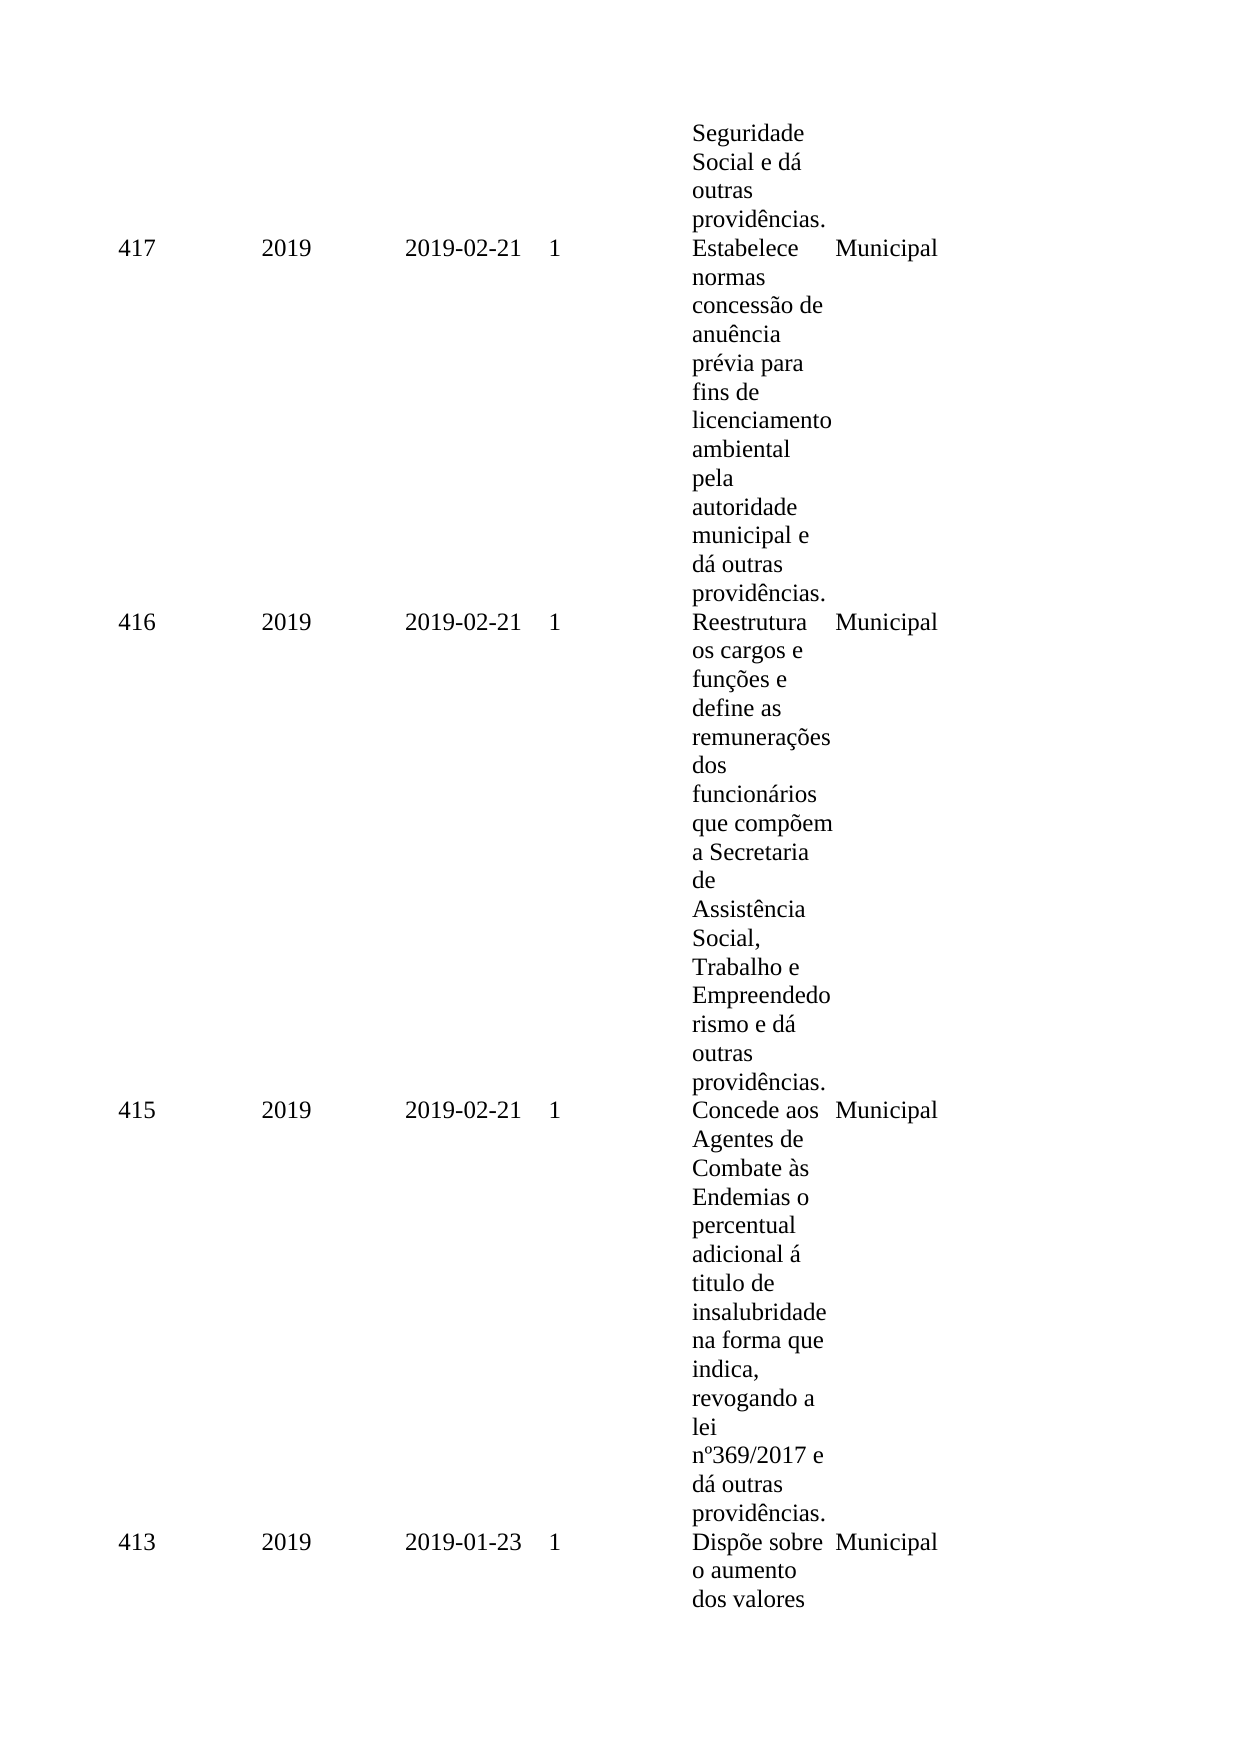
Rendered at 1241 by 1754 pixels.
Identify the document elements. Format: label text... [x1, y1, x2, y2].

table_cell Concede aos Agentes de Combate às Endemias o percentual adicional á titulo de insalubridade na forma que indica, revogando a lei nº369/2017 e dá outras providências. [692, 1096, 835, 1527]
table_cell 1 [548, 1096, 692, 1527]
table_cell Municipal [835, 1527, 979, 1613]
table_cell 2019 [261, 1096, 405, 1527]
table_cell 416 [118, 607, 261, 1096]
table_cell Municipal [835, 1096, 979, 1527]
table_cell Municipal [835, 233, 979, 607]
table_cell 2019-02-21 [405, 233, 548, 607]
table_cell 415 [118, 1096, 261, 1527]
table_cell 2019-02-21 [405, 1096, 548, 1527]
table_cell Seguridade Social e dá outras providências. [692, 118, 835, 233]
table_cell [261, 118, 405, 233]
table_cell [979, 1527, 1122, 1613]
table_cell [835, 118, 979, 233]
table_cell [118, 118, 261, 233]
table_cell 2019 [261, 1527, 405, 1613]
table_cell [979, 118, 1122, 233]
table_cell Municipal [835, 607, 979, 1096]
table_cell 2019-02-21 [405, 607, 548, 1096]
table_cell 1 [548, 1527, 692, 1613]
table_cell 2019 [261, 607, 405, 1096]
table_cell 2019-01-23 [405, 1527, 548, 1613]
table_cell [979, 1096, 1122, 1527]
table_cell 1 [548, 233, 692, 607]
table_cell Dispõe sobre o aumento dos valores [692, 1527, 835, 1613]
table_cell [979, 233, 1122, 607]
table_cell [979, 607, 1122, 1096]
table_cell 1 [548, 607, 692, 1096]
table_cell 2019 [261, 233, 405, 607]
table_cell [405, 118, 548, 233]
table_cell Reestrutura os cargos e funções e define as remunerações dos funcionários que compõem a Secretaria de Assistência Social, Trabalho e Empreendedorismo e dá outras providências. [692, 607, 835, 1096]
table_cell 417 [118, 233, 261, 607]
table_cell Estabelece normas concessão de anuência prévia para fins de licenciamento ambiental pela autoridade municipal e dá outras providências. [692, 233, 835, 607]
table_cell 413 [118, 1527, 261, 1613]
table_cell [548, 118, 692, 233]
